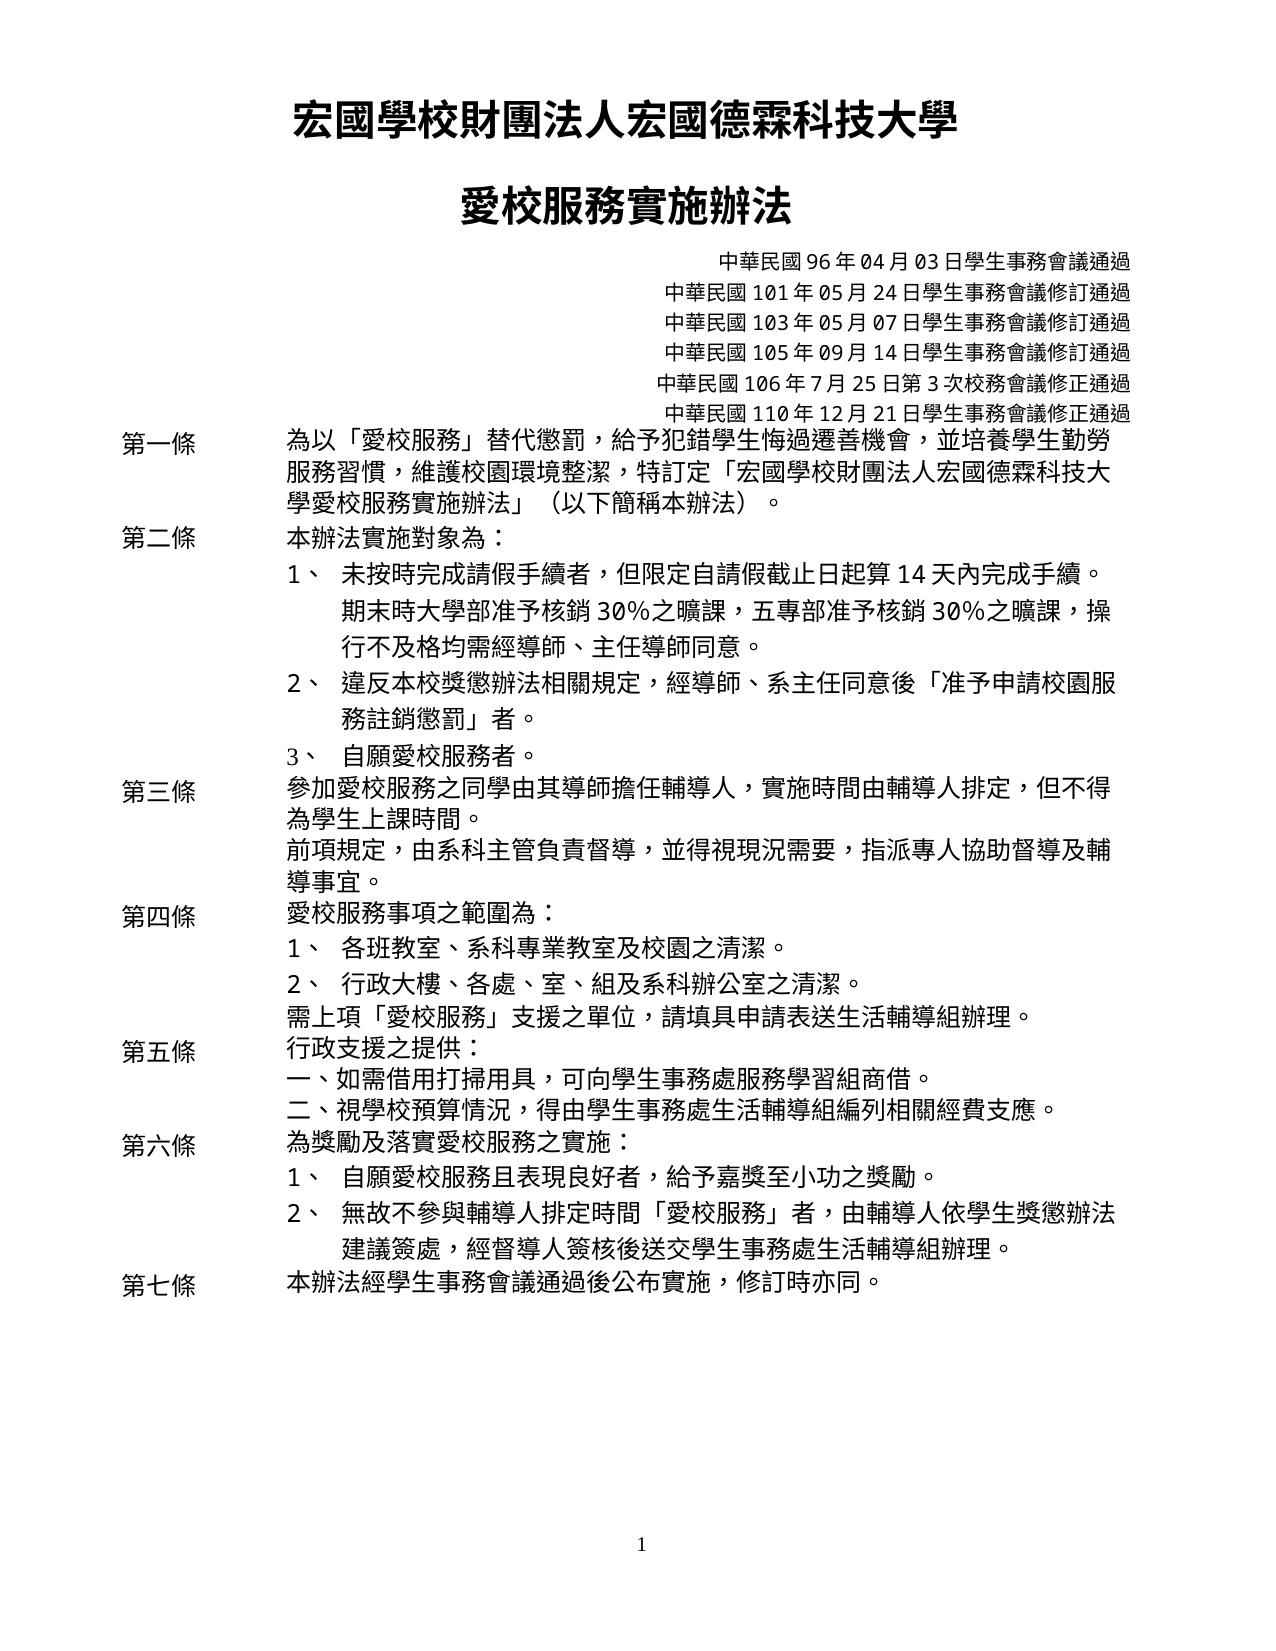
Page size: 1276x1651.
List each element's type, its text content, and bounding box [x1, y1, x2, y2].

table_cell [258, 1266, 283, 1302]
table_cell 本辦法經學生事務會議通過後公布實施，修訂時亦同。 [283, 1266, 1133, 1302]
table_cell [258, 1032, 283, 1126]
table_cell 第七條 [118, 1266, 258, 1302]
table_cell 第三條 [118, 772, 258, 897]
table_cell 參加愛校服務之同學由其導師擔任輔導人，實施時間由輔導人排定，但不得為學生上課時間。 前項規定，由系科主管負責督導，並得視現況需要，指派專人協助督導及輔導事宜。 [283, 772, 1133, 897]
table_cell 第二條 [118, 519, 258, 772]
table_cell 本辦法實施對象為： 未按時完成請假手續者，但限定自請假截止日起算14天內完成手續。期末時大學部准予核銷30％之曠課，五專部准予核銷30％之曠課，操行不及格均需經導師、主任導師同意。 違反本校獎懲辦法相關規定，經導師、系主任同意後「准予申請校園服務註銷懲罰」者。 自願愛校服務者。 [283, 519, 1133, 772]
table_cell 為以「愛校服務」替代懲罰，給予犯錯學生悔過遷善機會，並培養學生勤勞服務習慣，維護校園環境整潔，特訂定「宏國學校財團法人宏國德霖科技大學愛校服務實施辦法」（以下簡稱本辦法）。 [283, 425, 1133, 518]
table_cell [258, 425, 283, 518]
table_cell 第一條 [118, 425, 258, 518]
table_cell 第五條 [118, 1032, 258, 1126]
table_cell [258, 897, 283, 1032]
table_cell 第四條 [118, 897, 258, 1032]
table_cell [258, 519, 283, 772]
table_cell 行政支援之提供： 一、如需借用打掃用具，可向學生事務處服務學習組商借。 二、視學校預算情況，得由學生事務處生活輔導組編列相關經費支應。 [283, 1032, 1133, 1126]
table_cell 中華民國96年04月03日學生事務會議通過 中華民國101年05月24日學生事務會議修訂通過 中華民國103年05月07日學生事務會議修訂通過 中華民國105年09月14日學生事務會議修訂通過 中華民國106年7月25日第3次校務會議修正通過 中華民國110年12月21日學生事務會議修正通過 [118, 246, 1133, 425]
table_cell 為獎勵及落實愛校服務之實施： 自願愛校服務且表現良好者，給予嘉獎至小功之獎勵。 無故不參與輔導人排定時間「愛校服務」者，由輔導人依學生獎懲辦法建議簽處，經督導人簽核後送交學生事務處生活輔導組辦理。 [283, 1126, 1133, 1266]
table_cell [258, 772, 283, 897]
table_header 宏國學校財團法人宏國德霖科技大學 愛校服務實施辦法 [118, 75, 1133, 246]
table_cell 愛校服務事項之範圍為： 各班教室、系科專業教室及校園之清潔。 行政大樓、各處、室、組及系科辦公室之清潔。 需上項「愛校服務」支援之單位，請填具申請表送生活輔導組辦理。 [283, 897, 1133, 1032]
table_cell [258, 1126, 283, 1266]
table_cell 第六條 [118, 1126, 258, 1266]
